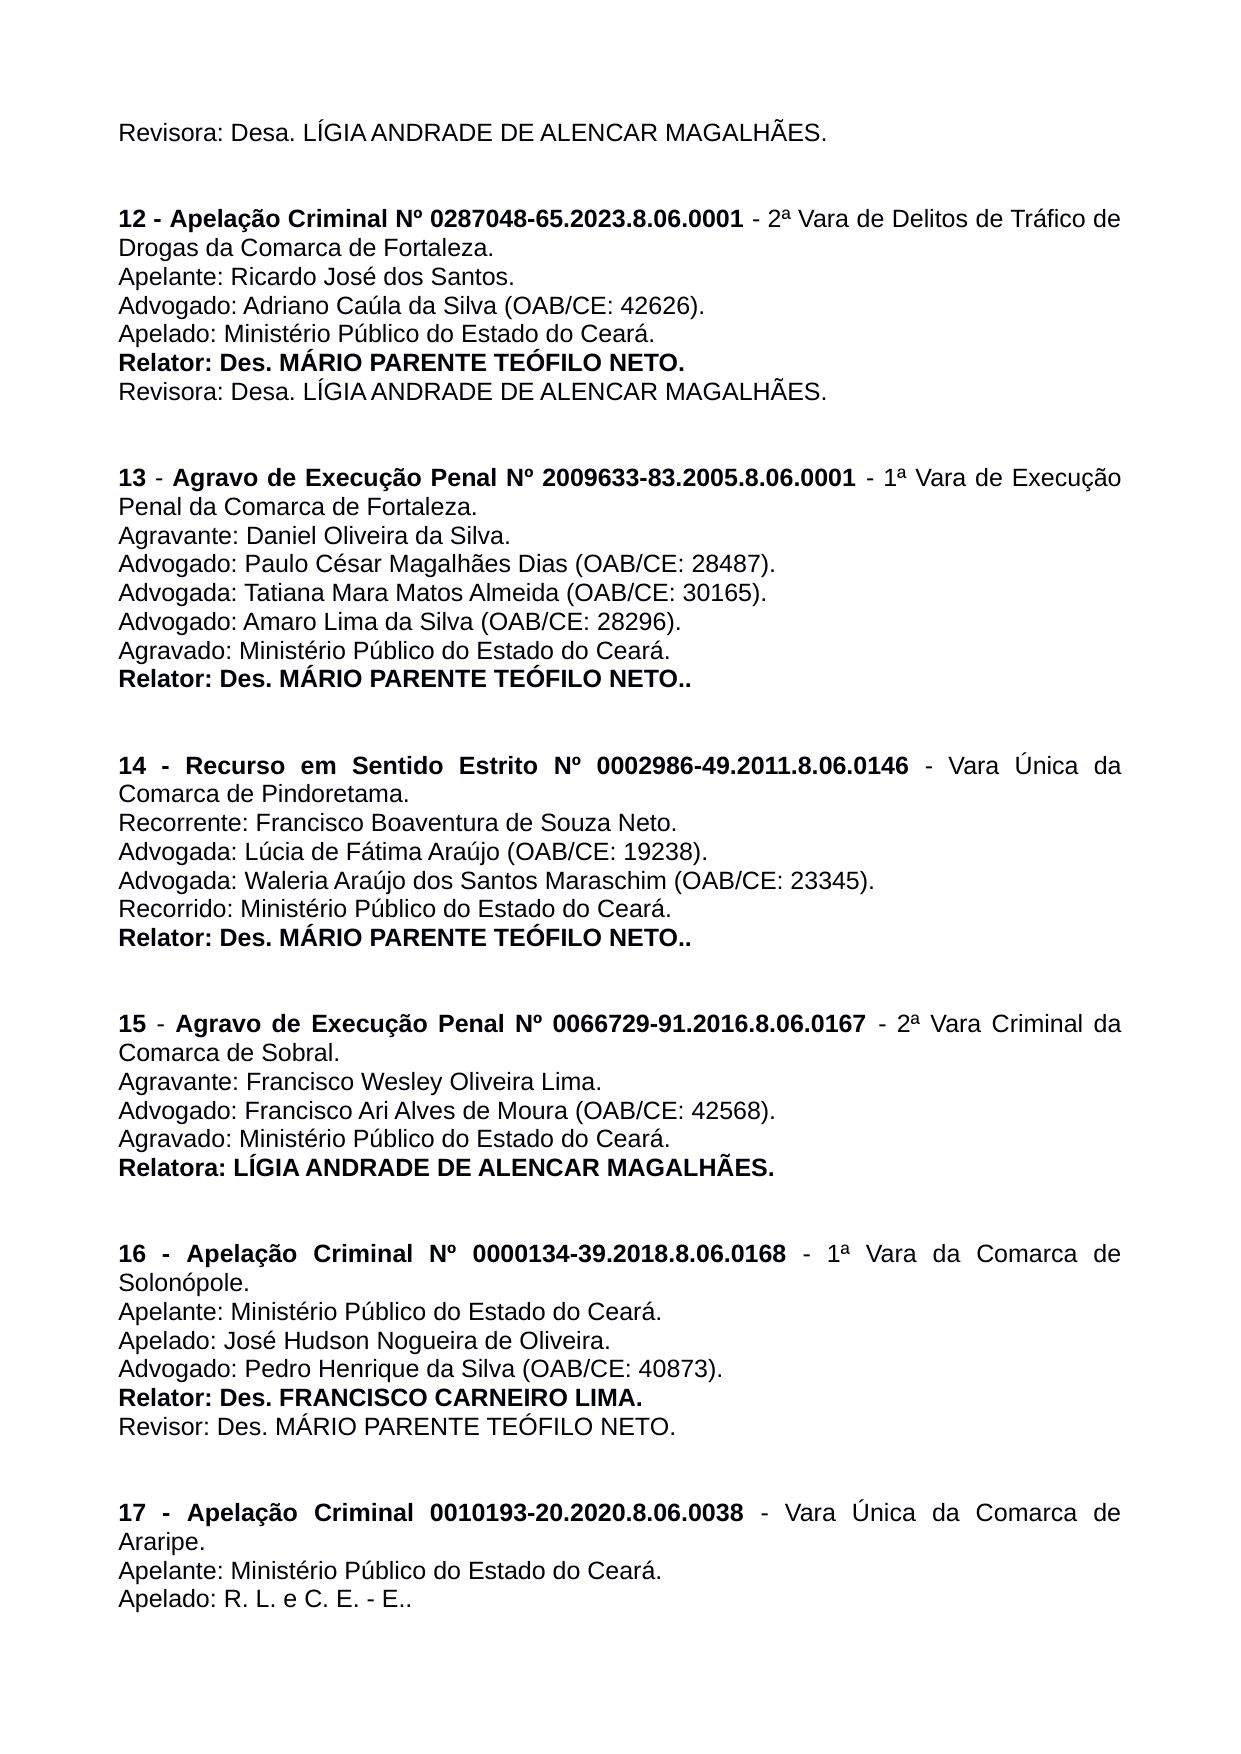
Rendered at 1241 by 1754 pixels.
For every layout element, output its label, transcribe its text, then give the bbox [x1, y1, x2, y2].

text 12 - Apelação Criminal Nº 0287048-65.2023.8.06.0001 - 2ª Vara de Delitos de Tráfico de Drogas da Comarca de Fortaleza. [118, 204, 1122, 262]
text 14 - Recurso em Sentido Estrito Nº 0002986-49.2011.8.06.0146 - Vara Única da Comarca de Pindoretama. [118, 751, 1122, 808]
text Advogado: Pedro Henrique da Silva (OAB/CE: 40873). [118, 1354, 1122, 1383]
text Advogado: Francisco Ari Alves de Moura (OAB/CE: 42568). [118, 1096, 1122, 1124]
text Agravado: Ministério Público do Estado do Ceará. [118, 636, 1122, 664]
text 13 - Agravo de Execução Penal Nº 2009633-83.2005.8.06.0001 - 1ª Vara de Execução Penal da Comarca de Fortaleza. [118, 463, 1122, 521]
text Advogado: Adriano Caúla da Silva (OAB/CE: 42626). [118, 291, 1122, 319]
text Apelante: Ministério Público do Estado do Ceará. [118, 1297, 1122, 1326]
text Recorrido: Ministério Público do Estado do Ceará. [118, 894, 1122, 923]
text Apelado: José Hudson Nogueira de Oliveira. [118, 1326, 1122, 1354]
text Recorrente: Francisco Boaventura de Souza Neto. [118, 808, 1122, 837]
text Advogada: Tatiana Mara Matos Almeida (OAB/CE: 30165). [118, 578, 1122, 607]
text Apelado: R. L. e C. E. - E.. [118, 1584, 1122, 1613]
text Agravante: Francisco Wesley Oliveira Lima. [118, 1067, 1122, 1096]
text 15 - Agravo de Execução Penal Nº 0066729-91.2016.8.06.0167 - 2ª Vara Criminal da Comarca de Sobral. [118, 1009, 1122, 1067]
text Advogada: Waleria Araújo dos Santos Maraschim (OAB/CE: 23345). [118, 866, 1122, 894]
text Apelante: Ricardo José dos Santos. [118, 262, 1122, 291]
text Agravante: Daniel Oliveira da Silva. [118, 521, 1122, 549]
text Agravado: Ministério Público do Estado do Ceará. [118, 1124, 1122, 1153]
text Relator: Des. MÁRIO PARENTE TEÓFILO NETO.. [118, 923, 1122, 952]
text Advogado: Paulo César Magalhães Dias (OAB/CE: 28487). [118, 549, 1122, 578]
text Revisora: Desa. LÍGIA ANDRADE DE ALENCAR MAGALHÃES. [118, 118, 1122, 147]
text Revisora: Desa. LÍGIA ANDRADE DE ALENCAR MAGALHÃES. [118, 377, 1122, 406]
text 16 - Apelação Criminal Nº 0000134-39.2018.8.06.0168 - 1ª Vara da Comarca de Solonópole. [118, 1239, 1122, 1297]
text Revisor: Des. MÁRIO PARENTE TEÓFILO NETO. [118, 1412, 1122, 1441]
text Advogado: Amaro Lima da Silva (OAB/CE: 28296). [118, 607, 1122, 636]
text Relator: Des. MÁRIO PARENTE TEÓFILO NETO.. [118, 664, 1122, 693]
text Apelado: Ministério Público do Estado do Ceará. [118, 319, 1122, 348]
text Relatora: LÍGIA ANDRADE DE ALENCAR MAGALHÃES. [118, 1153, 1122, 1182]
text Apelante: Ministério Público do Estado do Ceará. [118, 1556, 1122, 1584]
text Advogada: Lúcia de Fátima Araújo (OAB/CE: 19238). [118, 837, 1122, 866]
text 17 - Apelação Criminal 0010193-20.2020.8.06.0038 - Vara Única da Comarca de Araripe. [118, 1498, 1122, 1556]
text Relator: Des. MÁRIO PARENTE TEÓFILO NETO. [118, 348, 1122, 377]
text Relator: Des. FRANCISCO CARNEIRO LIMA. [118, 1383, 1122, 1412]
